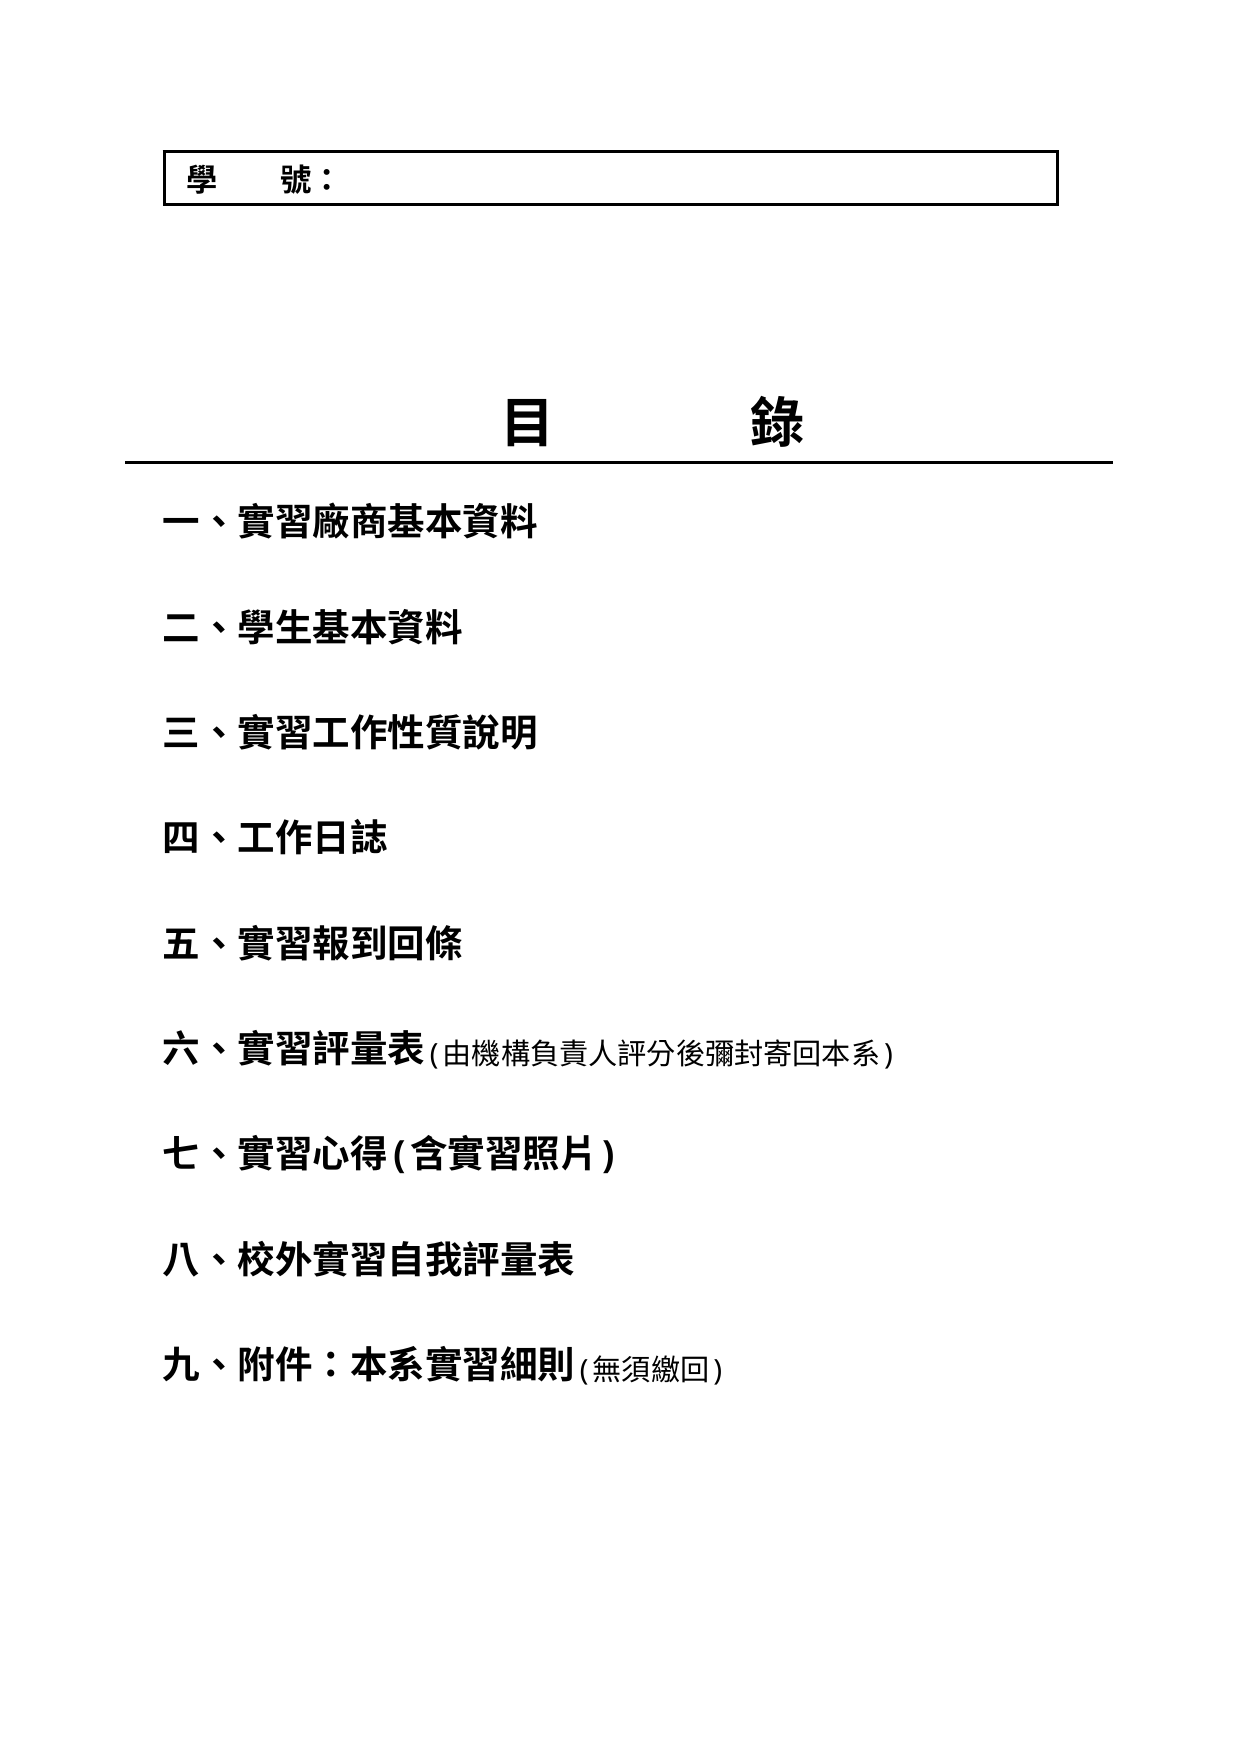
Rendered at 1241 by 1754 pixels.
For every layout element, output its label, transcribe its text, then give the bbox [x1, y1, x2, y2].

text 六、實習評量表(由機構負責人評分後彌封寄回本系) [162, 1019, 1143, 1073]
text 一、實習廠商基本資料 [162, 492, 1143, 547]
text 九、附件：本系實習細則(無須繳回) [162, 1335, 1143, 1389]
text 目 錄 [162, 379, 1143, 458]
text 學 號： [166, 153, 1056, 203]
text 三、實習工作性質說明 [162, 703, 1143, 757]
text 八、校外實習自我評量表 [162, 1230, 1143, 1284]
text 七、實習心得(含實習照片) [162, 1124, 1143, 1179]
text 四、工作日誌 [162, 808, 1143, 862]
text 二、學生基本資料 [162, 598, 1143, 652]
text 五、實習報到回條 [162, 913, 1143, 968]
